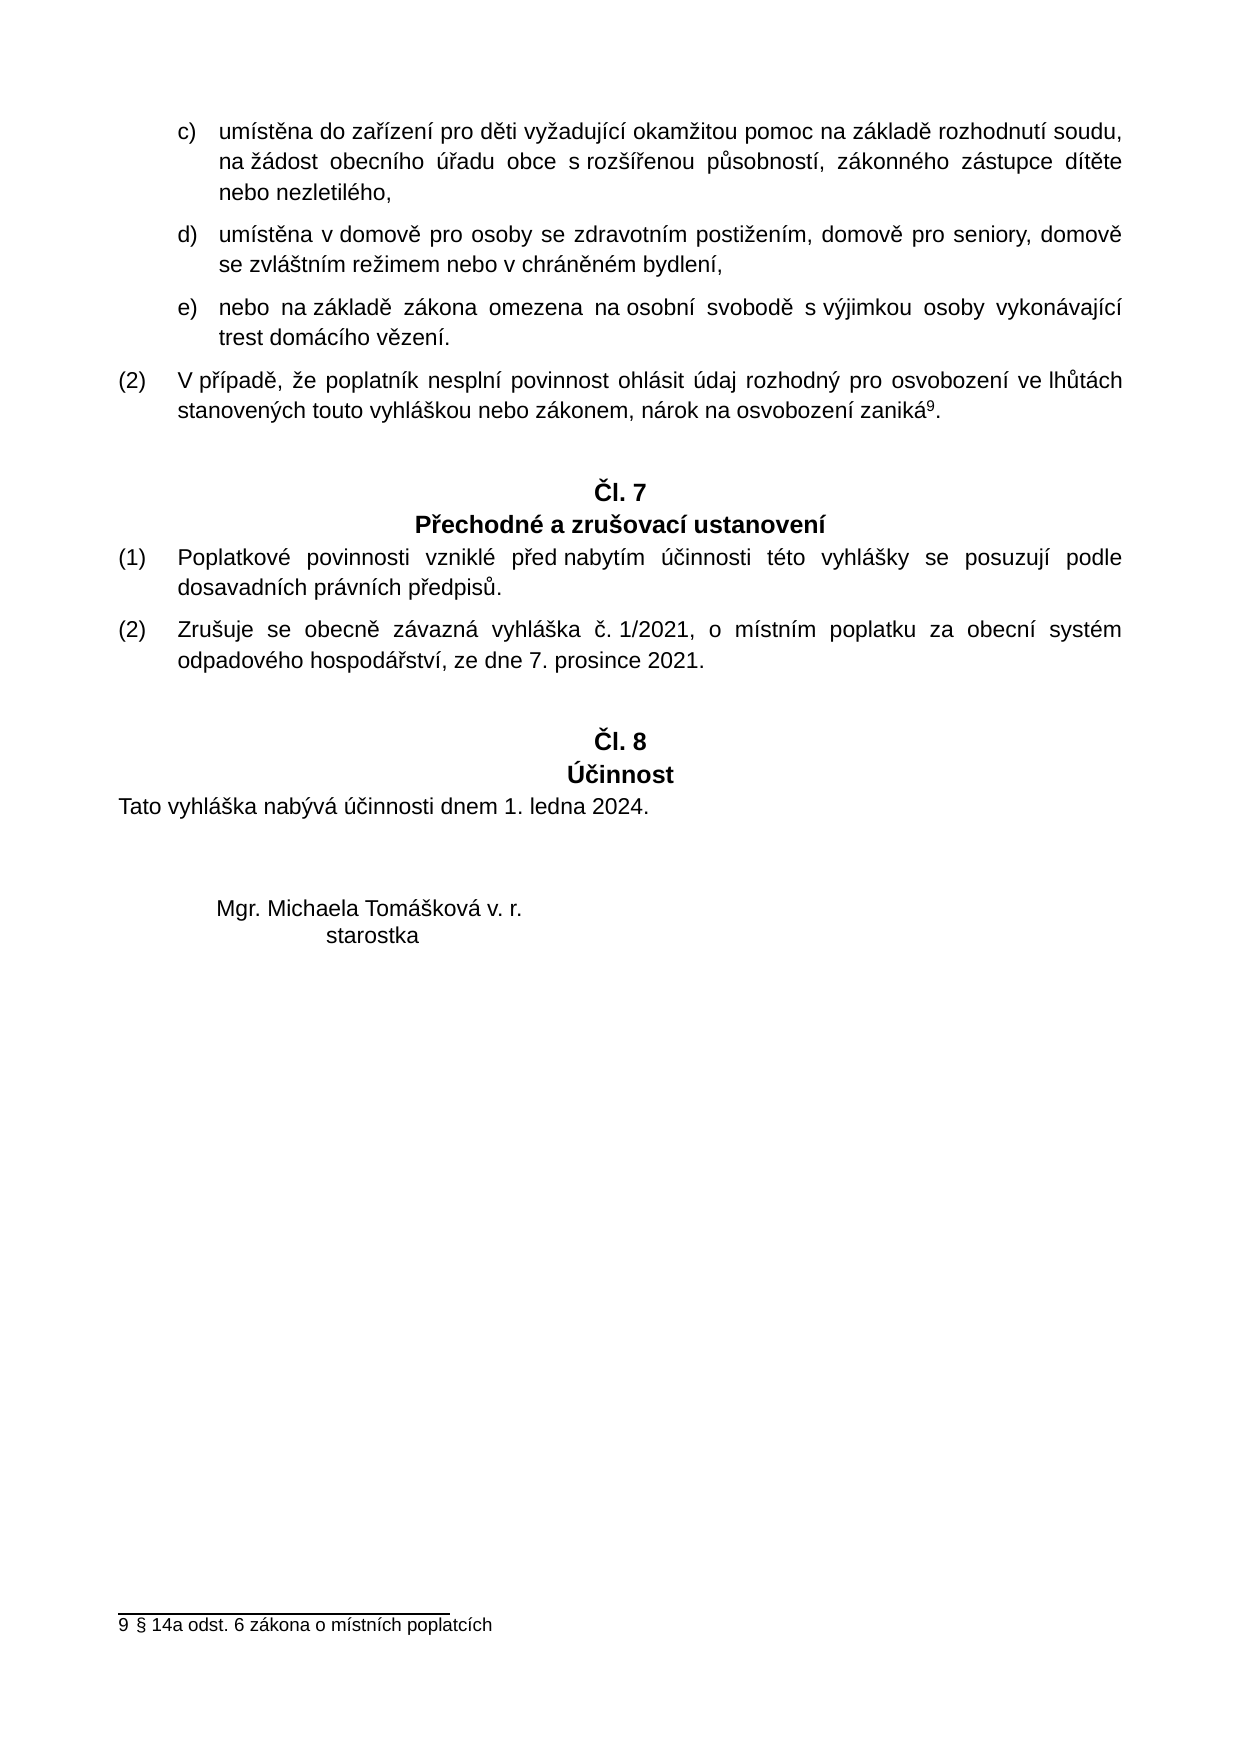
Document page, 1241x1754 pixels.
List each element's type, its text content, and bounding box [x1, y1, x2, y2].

list Poplatkové povinnosti vzniklé před nabytím účinnosti této vyhlášky se posuzují podle dosavadních právních předpisů. [118, 543, 1122, 600]
text Tato vyhláška nabývá účinnosti dnem 1. ledna 2024. [118, 793, 1122, 819]
list Zrušuje se obecně závazná vyhláška č. 1/2021, o místním poplatku za obecní systém odpadového hospodářství, ze dne 7. prosince 2021. [118, 616, 1122, 673]
table_header Mgr. Michaela Tomášková v. r. starostka [118, 836, 620, 954]
list umístěna do zařízení pro děti vyžadující okamžitou pomoc na základě rozhodnutí soudu, na žádost obecního úřadu obce s rozšířenou působností, zákonného zástupce dítěte nebo nezletilého, [177, 118, 1122, 205]
list § 14a odst. 6 zákona o místních poplatcích [118, 1614, 1122, 1635]
table_cell [620, 954, 1122, 1072]
list nebo na základě zákona omezena na osobní svobodě s výjimkou osoby vykonávající trest domácího vězení. [177, 294, 1122, 351]
list V případě, že poplatník nesplní povinnost ohlásit údaj rozhodný pro osvobození ve lhůtách stanovených touto vyhláškou nebo zákonem, nárok na osvobození zaniká. [118, 367, 1122, 424]
table_cell [118, 954, 620, 1072]
list umístěna v domově pro osoby se zdravotním postižením, domově pro seniory, domově se zvláštním režimem nebo v chráněném bydlení, [177, 221, 1122, 278]
subtitle Čl. 7 Přechodné a zrušovací ustanovení [118, 477, 1122, 539]
table_header [620, 836, 1122, 954]
subtitle Čl. 8 Účinnost [118, 727, 1122, 789]
